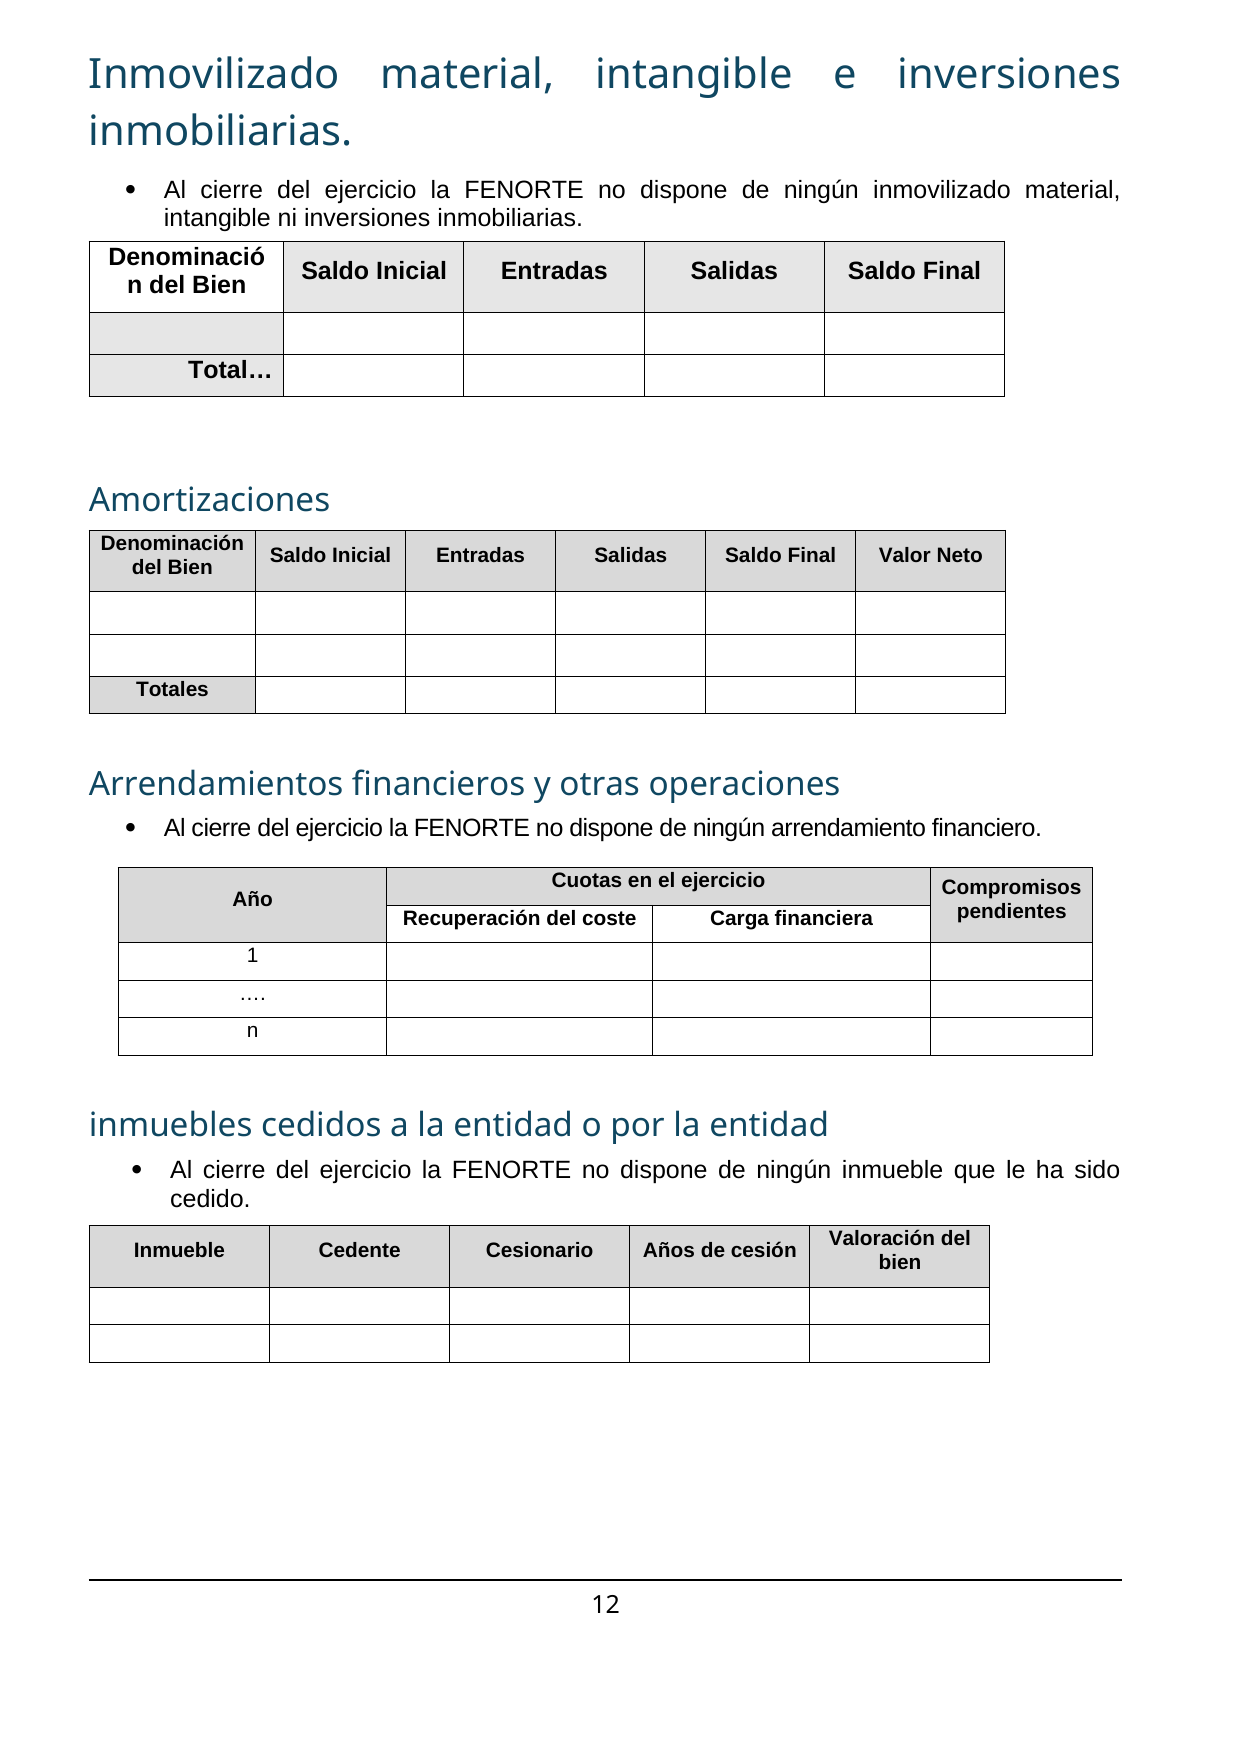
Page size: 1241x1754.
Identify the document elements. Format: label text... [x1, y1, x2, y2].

list Al cierre del ejercicio la FENORTE no dispone de ningún arrendamiento financiero. [126, 813, 1085, 842]
table_cell [856, 592, 1005, 633]
table_header Inmueble [90, 1226, 269, 1287]
table_cell [931, 1018, 1092, 1055]
table_cell [856, 635, 1005, 676]
table_cell Recuperación del coste [387, 906, 652, 942]
table_cell [464, 313, 644, 354]
table_cell [825, 355, 1004, 396]
table_cell [825, 313, 1004, 354]
table_cell [270, 1325, 449, 1362]
table_cell [630, 1288, 809, 1324]
table_header Entradas [406, 531, 555, 591]
table_cell [645, 313, 824, 354]
table_cell [387, 1018, 652, 1055]
table_cell [856, 677, 1005, 713]
table_cell [90, 635, 255, 676]
table_header Valoración del bien [810, 1226, 989, 1287]
table_header Cedente [270, 1226, 449, 1287]
table_cell [387, 943, 652, 980]
table_cell [387, 981, 652, 1017]
table_cell [90, 313, 283, 354]
table_cell [256, 592, 405, 633]
table_header Saldo Final [825, 242, 1004, 312]
table_cell [931, 943, 1092, 980]
table_cell Totales [90, 677, 255, 713]
table_cell [450, 1288, 629, 1324]
table_cell [90, 1325, 269, 1362]
table_cell [556, 592, 705, 633]
table_cell [653, 1018, 930, 1055]
table_cell [256, 635, 405, 676]
subtitle Al cierre del ejercicio la FENORTE no dispone de ningún inmovilizado material, intangible ni inversiones inmobiliarias. [126, 174, 1122, 232]
table_cell [653, 981, 930, 1017]
table_cell 1 [119, 943, 386, 980]
table_cell [284, 355, 463, 396]
table_header Entradas [464, 242, 644, 312]
subtitle Inmovilizado material, intangible e inversiones inmobiliarias. [89, 44, 1122, 158]
subtitle inmuebles cedidos a la entidad o por la entidad [89, 1101, 1122, 1147]
table_cell [630, 1325, 809, 1362]
table_cell [653, 943, 930, 980]
table_cell [706, 635, 855, 676]
table_cell Total… [90, 355, 283, 396]
table_cell [931, 981, 1092, 1017]
subtitle Arrendamientos financieros y otras operaciones [89, 760, 1122, 805]
table_cell [270, 1288, 449, 1324]
table_cell [90, 592, 255, 633]
table_cell [645, 355, 824, 396]
table_header Años de cesión [630, 1226, 809, 1287]
table_cell [406, 677, 555, 713]
table_header Salidas [556, 531, 705, 591]
table_header Cuotas en el ejercicio [387, 868, 930, 905]
table_cell [406, 592, 555, 633]
table_header Cesionario [450, 1226, 629, 1287]
table_cell [90, 1288, 269, 1324]
table_header Saldo Inicial [256, 531, 405, 591]
table_header Denominación del Bien [90, 242, 283, 312]
table_cell [810, 1325, 989, 1362]
table_cell [284, 313, 463, 354]
table_cell [450, 1325, 629, 1362]
subtitle Amortizaciones [89, 476, 1122, 521]
table_cell …. [119, 981, 386, 1017]
table_cell [406, 635, 555, 676]
table_cell [256, 677, 405, 713]
table_cell [810, 1288, 989, 1324]
table_header Año [119, 868, 386, 942]
table_header Salidas [645, 242, 824, 312]
table_cell n [119, 1018, 386, 1055]
table_cell [556, 635, 705, 676]
table_header Saldo Inicial [284, 242, 463, 312]
table_cell [706, 677, 855, 713]
table_cell [556, 677, 705, 713]
table_cell Carga financiera [653, 906, 930, 942]
table_header Valor Neto [856, 531, 1005, 591]
table_cell [464, 355, 644, 396]
list Al cierre del ejercicio la FENORTE no dispone de ningún inmueble que le ha sido cedido. [132, 1155, 1122, 1213]
table_header Saldo Final [706, 531, 855, 591]
table_header Denominación del Bien [90, 531, 255, 591]
table_header Compromisos pendientes [931, 868, 1092, 942]
table_cell [706, 592, 855, 633]
